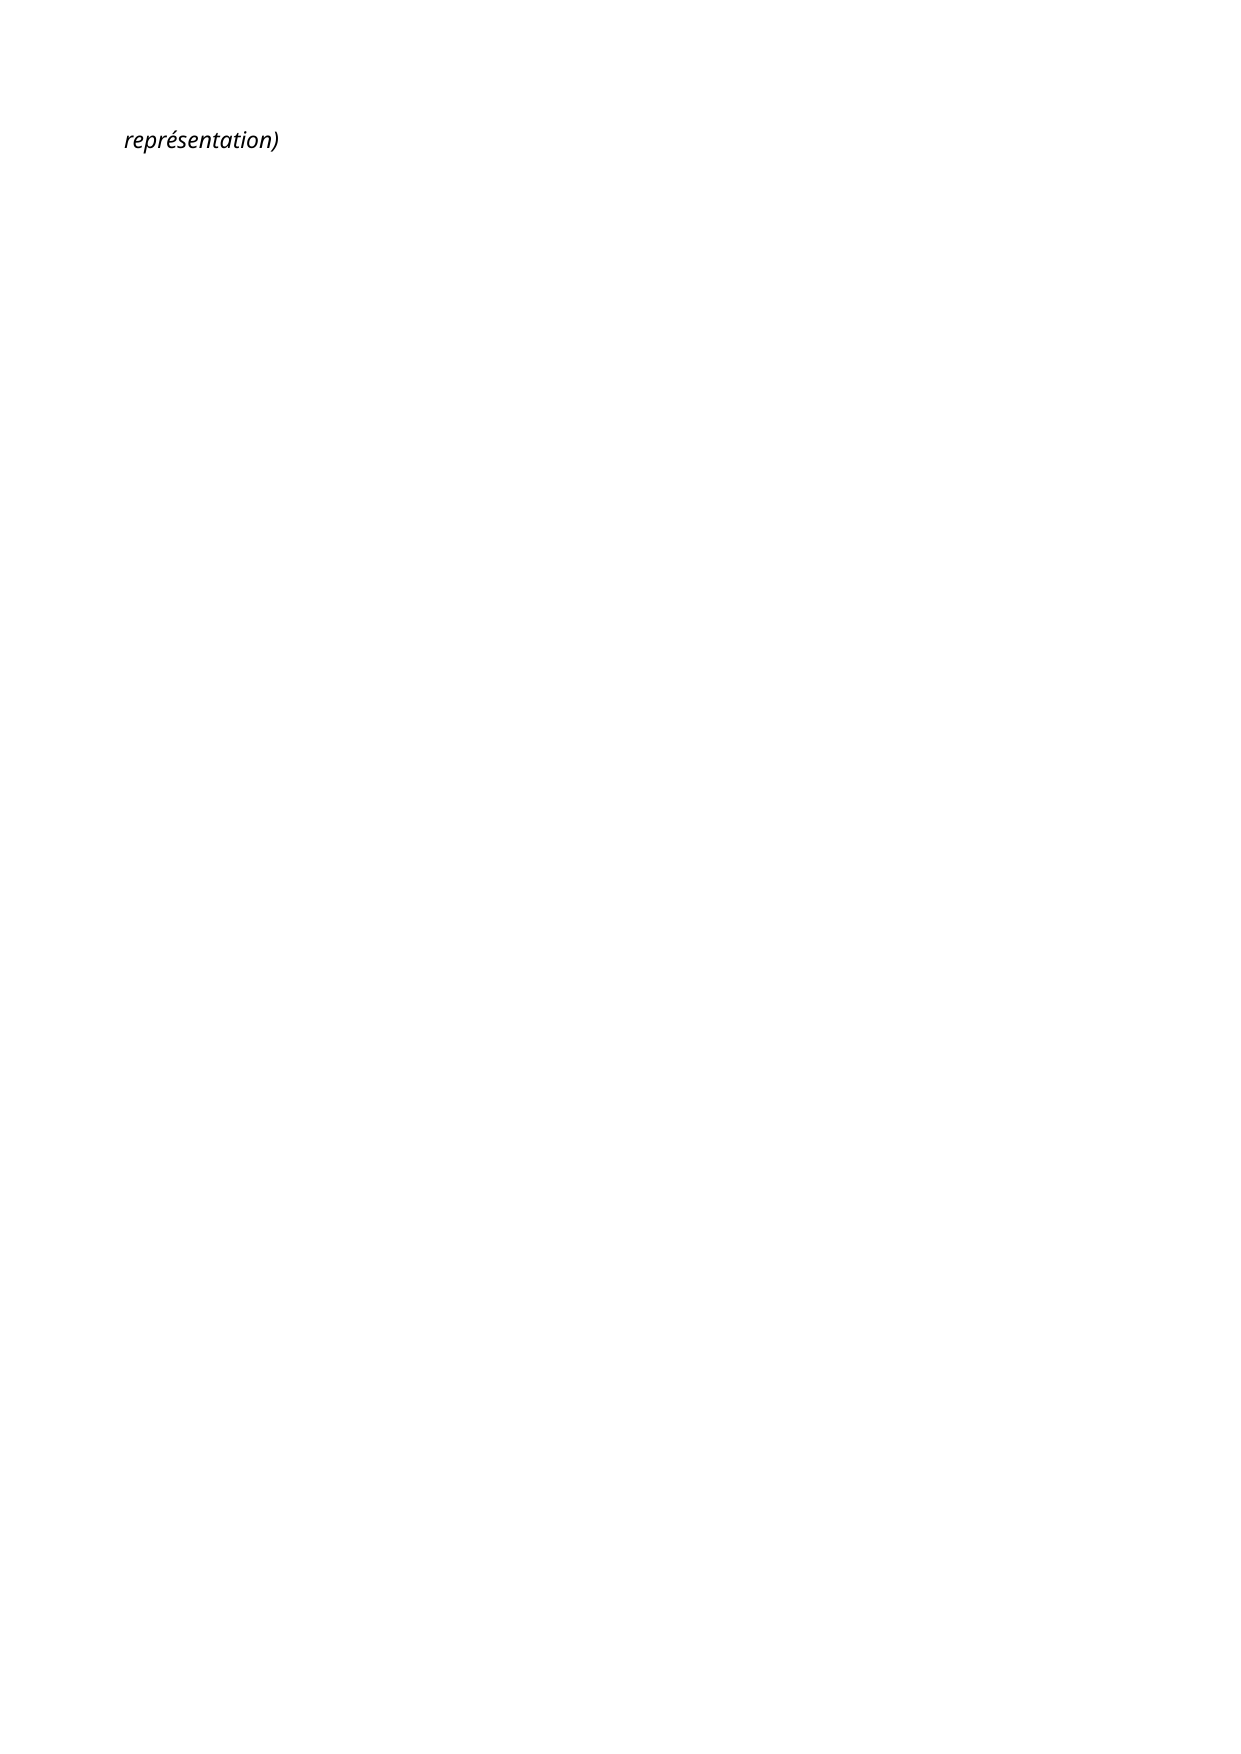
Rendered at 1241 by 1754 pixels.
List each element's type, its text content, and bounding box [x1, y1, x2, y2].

table_header [620, 118, 1122, 161]
table_header représentation) [118, 118, 620, 161]
